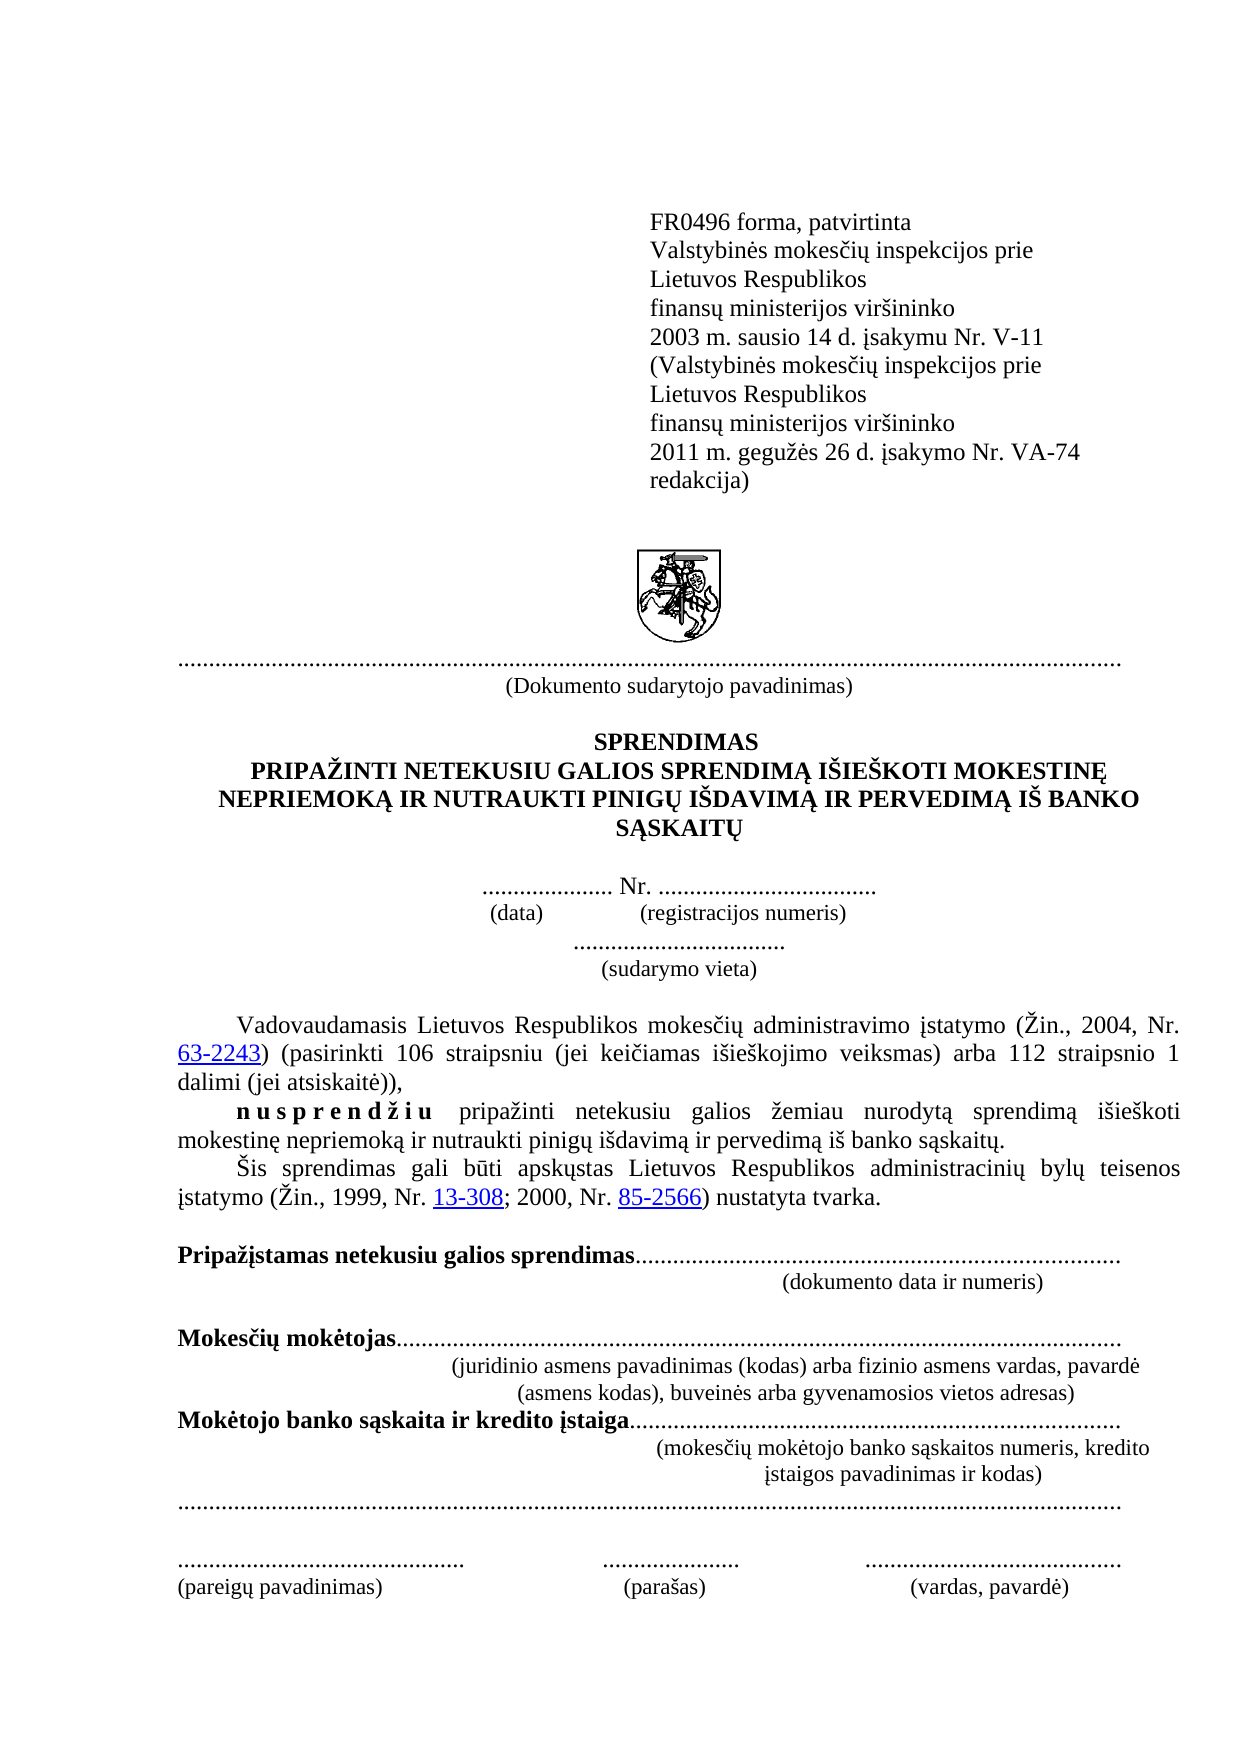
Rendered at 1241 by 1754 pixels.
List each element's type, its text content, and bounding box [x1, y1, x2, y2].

text (pareigų pavadinimas) (parašas) (vardas, pavardė) [177, 1573, 1181, 1599]
text . [177, 643, 1181, 672]
text nusprendžiu pripažinti netekusiu galios žemiau nurodytą sprendimą išieškoti mokestinę nepriemoką ir nutraukti pinigų išdavimą ir pervedimą iš banko sąskaitų. [177, 1096, 1181, 1153]
text Pripažįstamas netekusiu galios sprendimas [177, 1240, 1181, 1268]
text Valstybinės mokesčių inspekcijos prie [649, 235, 1181, 264]
text 2003 m. sausio 14 d. įsakymu Nr. V-11 [649, 322, 1181, 350]
text Šis sprendimas gali būti apskųstas Lietuvos Respublikos administracinių bylų teisenos įstatymo (Žin., 1999, Nr. 13-308; 2000, Nr. 85-2566) nustatyta tvarka. [177, 1153, 1181, 1211]
text ..................... Nr. ................................... [177, 871, 1181, 899]
text .................................. [177, 926, 1181, 954]
text SPRENDIMAS PRIPAŽINTI NETEKUSIU GALIOS SPRENDIMĄ IŠIEŠKOTI MOKESTINĘ NEPRIEMOKĄ IR NUTRAUKTI PINIGŲ IŠDAVIMĄ IR PERVEDIMĄ IŠ BANKO SĄSKAITŲ [177, 727, 1181, 842]
text (sudarymo vieta) [177, 954, 1181, 981]
text FR0496 forma, patvirtinta [649, 207, 1181, 235]
text (juridinio asmens pavadinimas (kodas) arba fizinio asmens vardas, pavardė (asmens kodas), buveinės arba gyvenamosios vietos adresas) [411, 1352, 1181, 1405]
text (data) (registracijos numeris) [490, 899, 1181, 926]
text (dokumento data ir numeris) [645, 1268, 1181, 1295]
text (herbas) [177, 523, 1181, 643]
text . [177, 1486, 1181, 1515]
text Vadovaudamasis Lietuvos Respublikos mokesčių administravimo įstatymo (Žin., 2004, Nr. 63-2243) (pasirinkti 106 straipsniu (jei keičiamas išieškojimo veiksmas) arba 112 straipsnio 1 dalimi (jei atsiskaitė)), [177, 1010, 1181, 1096]
text (mokesčių mokėtojo banko sąskaitos numeris, kredito įstaigos pavadinimas ir kodas) [625, 1434, 1181, 1486]
text Lietuvos Respublikos [649, 379, 1181, 408]
text finansų ministerijos viršininko [649, 408, 1181, 437]
text (Valstybinės mokesčių inspekcijos prie [649, 350, 1181, 379]
text Mokėtojo banko sąskaita ir kredito įstaiga [177, 1405, 1181, 1434]
text Lietuvos Respublikos [649, 264, 1181, 293]
text finansų ministerijos viršininko [649, 293, 1181, 322]
text (Dokumento sudarytojo pavadinimas) [177, 672, 1181, 698]
text Mokesčių mokėtojas [177, 1323, 1181, 1352]
text 2011 m. gegužės 26 d. įsakymo Nr. VA-74 redakcija) [649, 437, 1181, 494]
